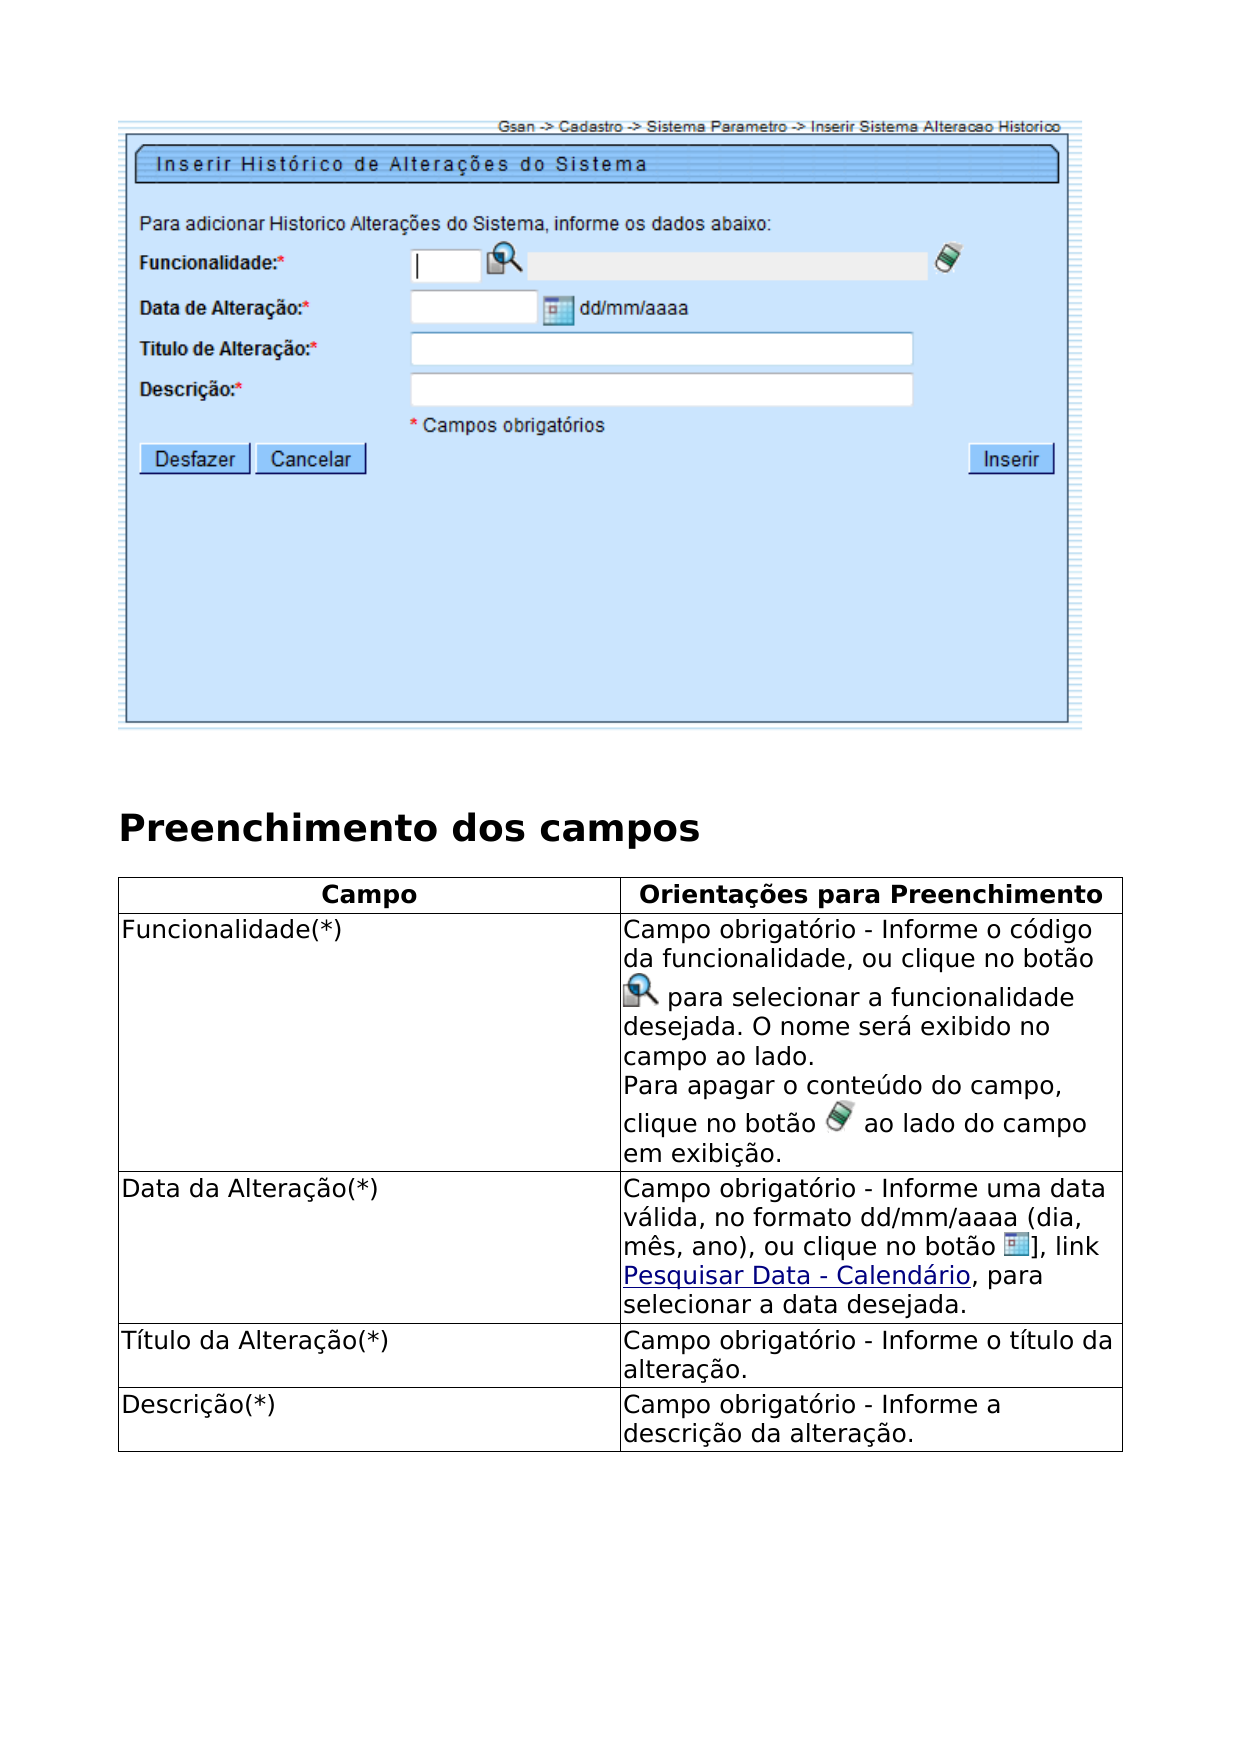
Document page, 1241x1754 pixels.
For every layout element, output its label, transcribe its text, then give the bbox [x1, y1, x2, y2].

subtitle Preenchimento dos campos [118, 806, 1122, 850]
picture [824, 1100, 856, 1133]
table_cell Campo obrigatório - Informe uma data válida, no formato dd/mm/aaaa (dia, mês, ano), ou clique no botão ], link Pesquisar Data - Calendário, para selecionar a data desejada. [621, 1172, 1122, 1323]
table_cell Campo obrigatório - Informe o título da alteração. [621, 1324, 1122, 1387]
picture [622, 973, 659, 1007]
table_header Campo [119, 878, 620, 912]
table_cell Data da Alteração(*) [119, 1172, 620, 1323]
table_cell Campo obrigatório - Informe a descrição da alteração. [621, 1388, 1122, 1451]
picture [1004, 1232, 1030, 1256]
table_cell Campo obrigatório - Informe o código da funcionalidade, ou clique no botão para selecionar a funcionalidade desejada. O nome será exibido no campo ao lado. Para apagar o conteúdo do campo, clique no botão ao lado do campo em exibição. [621, 914, 1122, 1171]
table_cell Título da Alteração(*) [119, 1324, 620, 1387]
table_cell Funcionalidade(*) [119, 914, 620, 1171]
picture [118, 118, 1083, 734]
table_header Orientações para Preenchimento [621, 878, 1122, 912]
table_cell Descrição(*) [119, 1388, 620, 1451]
